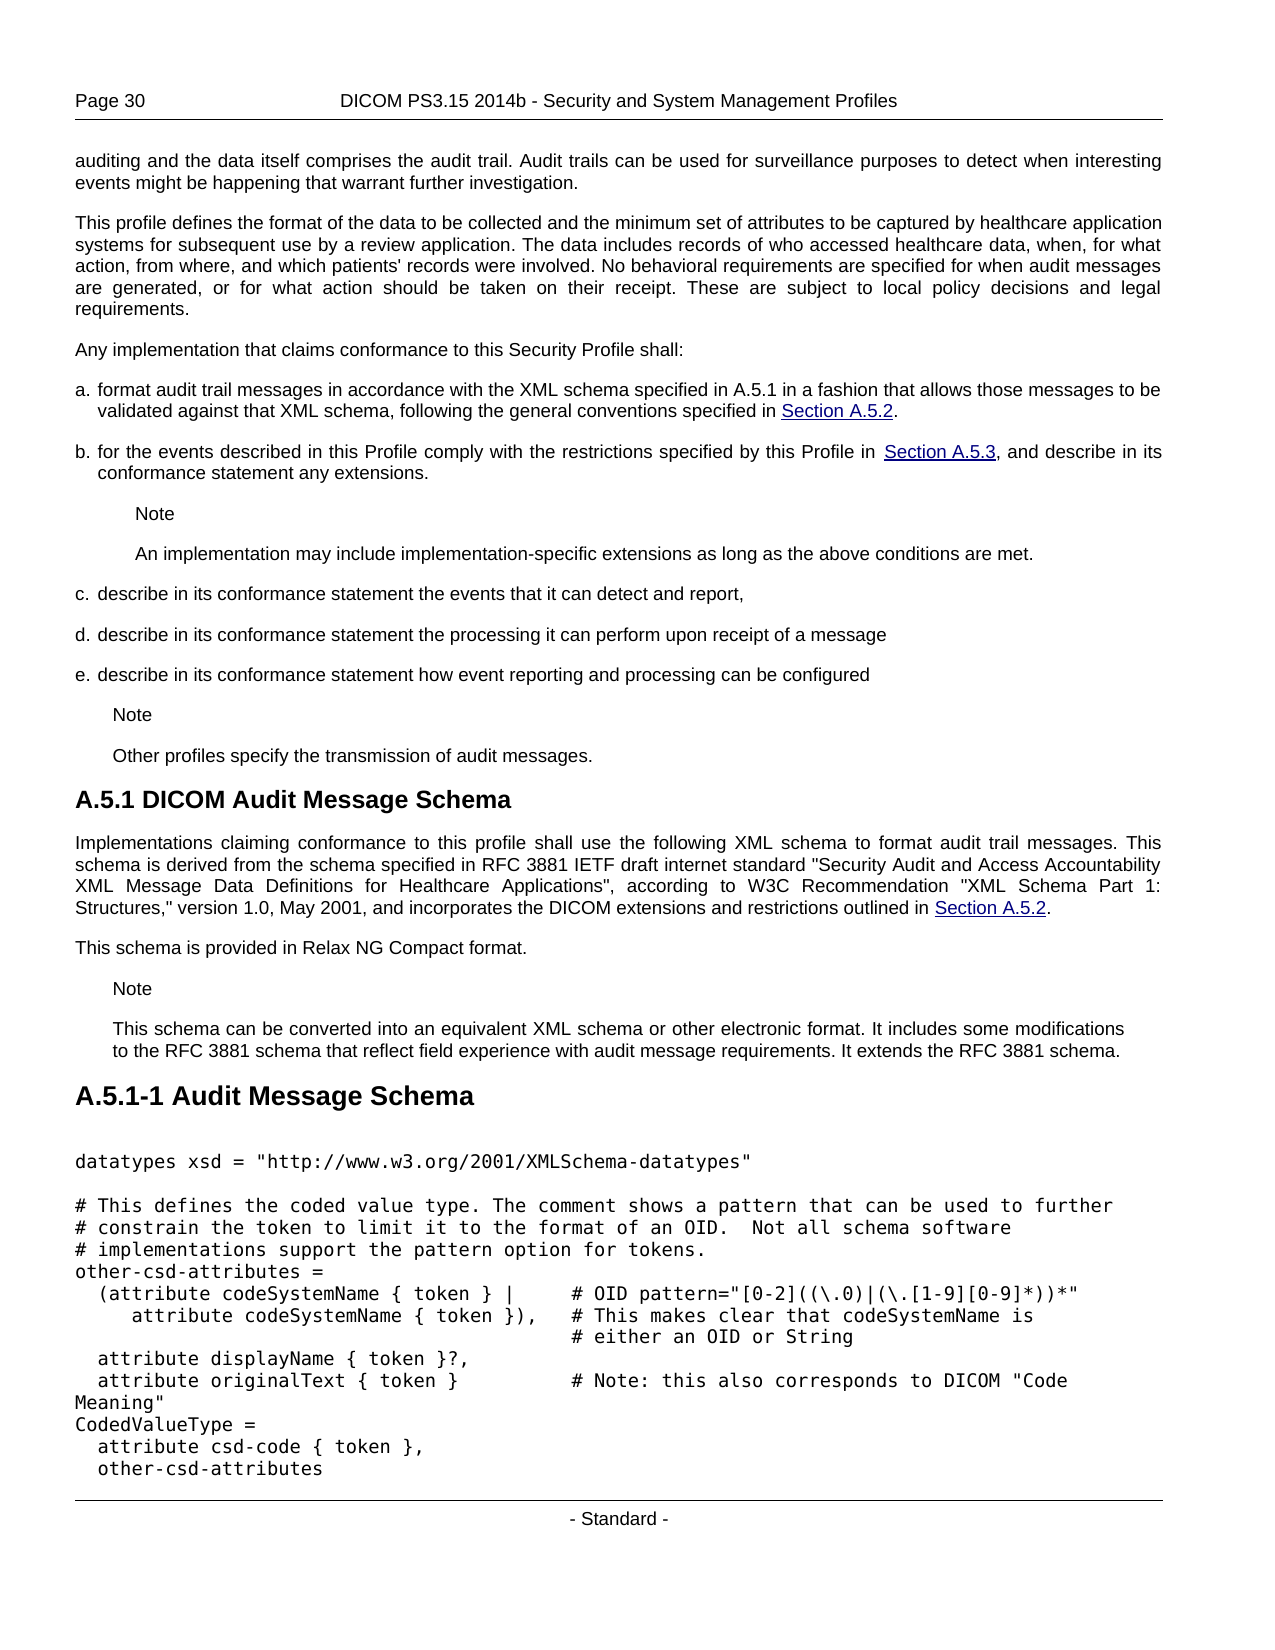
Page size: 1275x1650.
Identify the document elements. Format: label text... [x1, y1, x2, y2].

list describe in its conformance statement how event reporting and processing can be configured [75, 664, 1162, 685]
text A.5.1-1 Audit Message Schema [75, 1080, 1162, 1111]
text This schema is provided in Relax NG Compact format. [75, 937, 1162, 959]
text Other profiles specify the transmission of audit messages. [112, 744, 1125, 766]
text Implementations claiming conformance to this profile shall use the following XML schema to format audit trail messages. This schema is derived from the schema specified in RFC 3881 IETF draft internet standard "Security Audit and Access Accountability XML Message Data Definitions for Healthcare Applications", according to W3C Recommendation "XML Schema Part 1: Structures," version 1.0, May 2001, and incorporates the DICOM extensions and restrictions outlined in Section A.5.2. [75, 832, 1162, 918]
list for the events described in this Profile comply with the restrictions specified by this Profile in Section A.5.3, and describe in its conformance statement any extensions. [75, 441, 1162, 484]
list describe in its conformance statement the events that it can detect and report, [75, 583, 1162, 605]
text Note [112, 977, 1125, 999]
text Note [112, 704, 1125, 726]
text A.5.1 DICOM Audit Message Schema [75, 785, 1162, 813]
list describe in its conformance statement the processing it can perform upon receipt of a message [75, 623, 1162, 645]
text This profile defines the format of the data to be collected and the minimum set of attributes to be captured by healthcare application systems for subsequent use by a review application. The data includes records of who accessed healthcare data, when, for what action, from where, and which patients' records were involved. No behavioral requirements are specified for when audit messages are generated, or for what action should be taken on their receipt. These are subject to local policy decisions and legal requirements. [75, 212, 1162, 320]
text datatypes xsd = "http://www.w3.org/2001/XMLSchema-datatypes" # This defines the coded value type. The comment shows a pattern that can be used to further # constrain the token to limit it to the format of an OID. Not all schema software # implementations support the pattern option for tokens. other-csd-attributes = (attribute codeSystemName { token } | # OID pattern="[0-2]((\.0)|(\.[1-9][0-9]*))*" attribute codeSystemName { token }), # This makes clear that codeSystemName is # either an OID or String attribute displayName { token }?, attribute originalText { token } # Note: this also corresponds to DICOM "Code Meaning" CodedValueType = attribute csd-code { token }, other-csd-attributes [75, 1130, 1162, 1480]
text This schema can be converted into an equivalent XML schema or other electronic format. It includes some modifications to the RFC 3881 schema that reflect field experience with audit message requirements. It extends the RFC 3881 schema. [112, 1018, 1125, 1061]
list Note [112, 502, 1125, 524]
list An implementation may include implementation-specific extensions as long as the above conditions are met. [112, 543, 1125, 564]
text Any implementation that claims conformance to this Security Profile shall: [75, 338, 1162, 360]
list format audit trail messages in accordance with the XML schema specified in A.5.1 in a fashion that allows those messages to be validated against that XML schema, following the general conventions specified in Section A.5.2. [75, 379, 1162, 422]
text auditing and the data itself comprises the audit trail. Audit trails can be used for surveillance purposes to detect when interesting events might be happening that warrant further investigation. [75, 150, 1162, 193]
